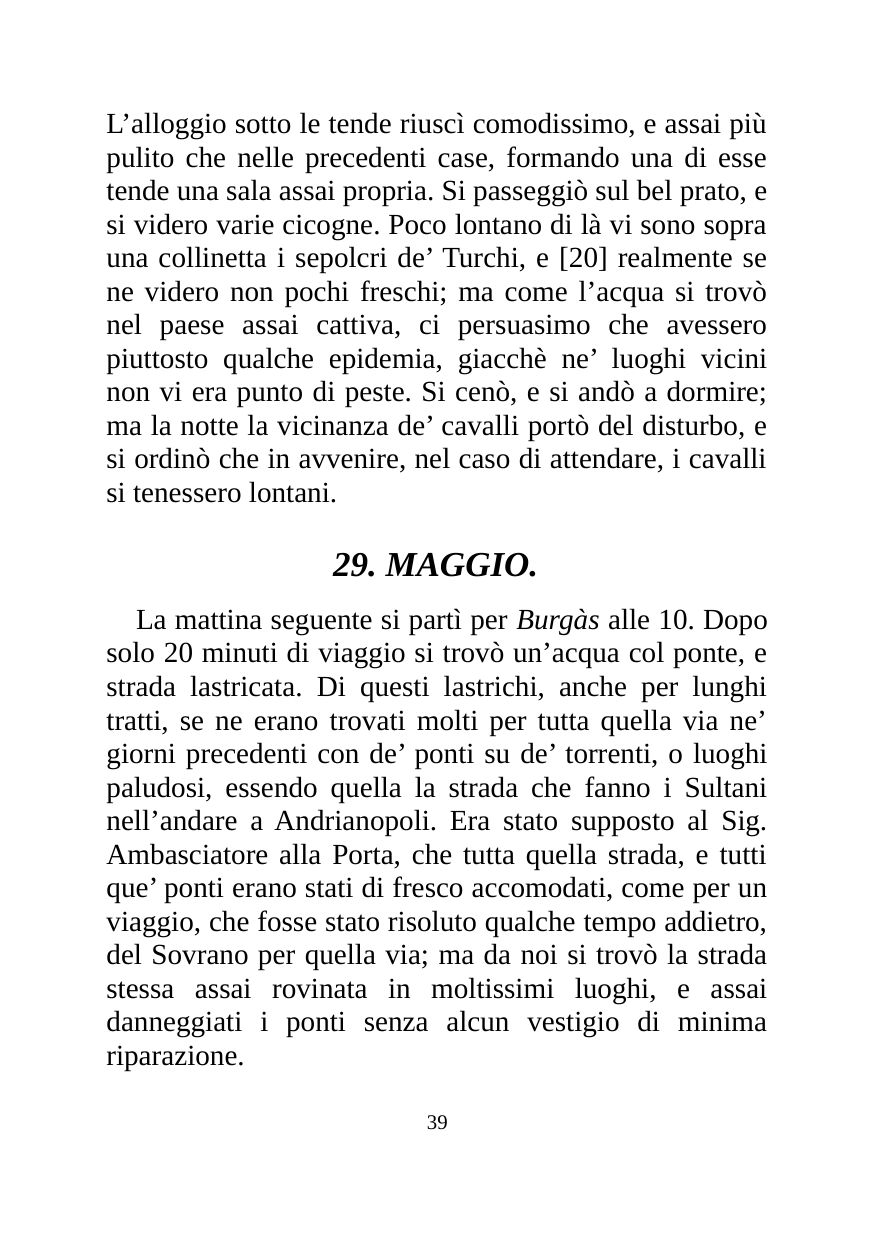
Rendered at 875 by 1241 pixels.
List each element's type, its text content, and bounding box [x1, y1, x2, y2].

subtitle 29. MAGGIO. [106, 544, 768, 584]
text L’alloggio sotto le tende riuscì comodissimo, e assai più pulito che nelle precedenti case, formando una di esse tende una sala assai propria. Si passeggiò sul bel prato, e si videro varie cicogne. Poco lontano di là vi sono sopra una collinetta i sepolcri de’ Turchi, e [20] realmente se ne videro non pochi freschi; ma come l’acqua si trovò nel paese assai cattiva, ci persuasimo che avessero piuttosto qualche epidemia, giacchè ne’ luoghi vicini non vi era punto di peste. Si cenò, e si andò a dormire; ma la notte la vicinanza de’ cavalli portò del disturbo, e si ordinò che in avvenire, nel caso di attendare, i cavalli si tenessero lontani. [106, 106, 768, 509]
text La mattina seguente si partì per Burgàs alle 10. Dopo solo 20 minuti di viaggio si trovò un’acqua col ponte, e strada lastricata. Di questi lastrichi, anche per lunghi tratti, se ne erano trovati molti per tutta quella via ne’ giorni precedenti con de’ ponti su de’ torrenti, o luoghi paludosi, essendo quella la strada che fanno i Sultani nell’andare a Andrianopoli. Era stato supposto al Sig. Ambasciatore alla Porta, che tutta quella strada, e tutti que’ ponti erano stati di fresco accomodati, come per un viaggio, che fosse stato risoluto qualche tempo addietro, del Sovrano per quella via; ma da noi si trovò la strada stessa assai rovinata in moltissimi luoghi, e assai danneggiati i ponti senza alcun vestigio di minima riparazione. [106, 602, 768, 1072]
